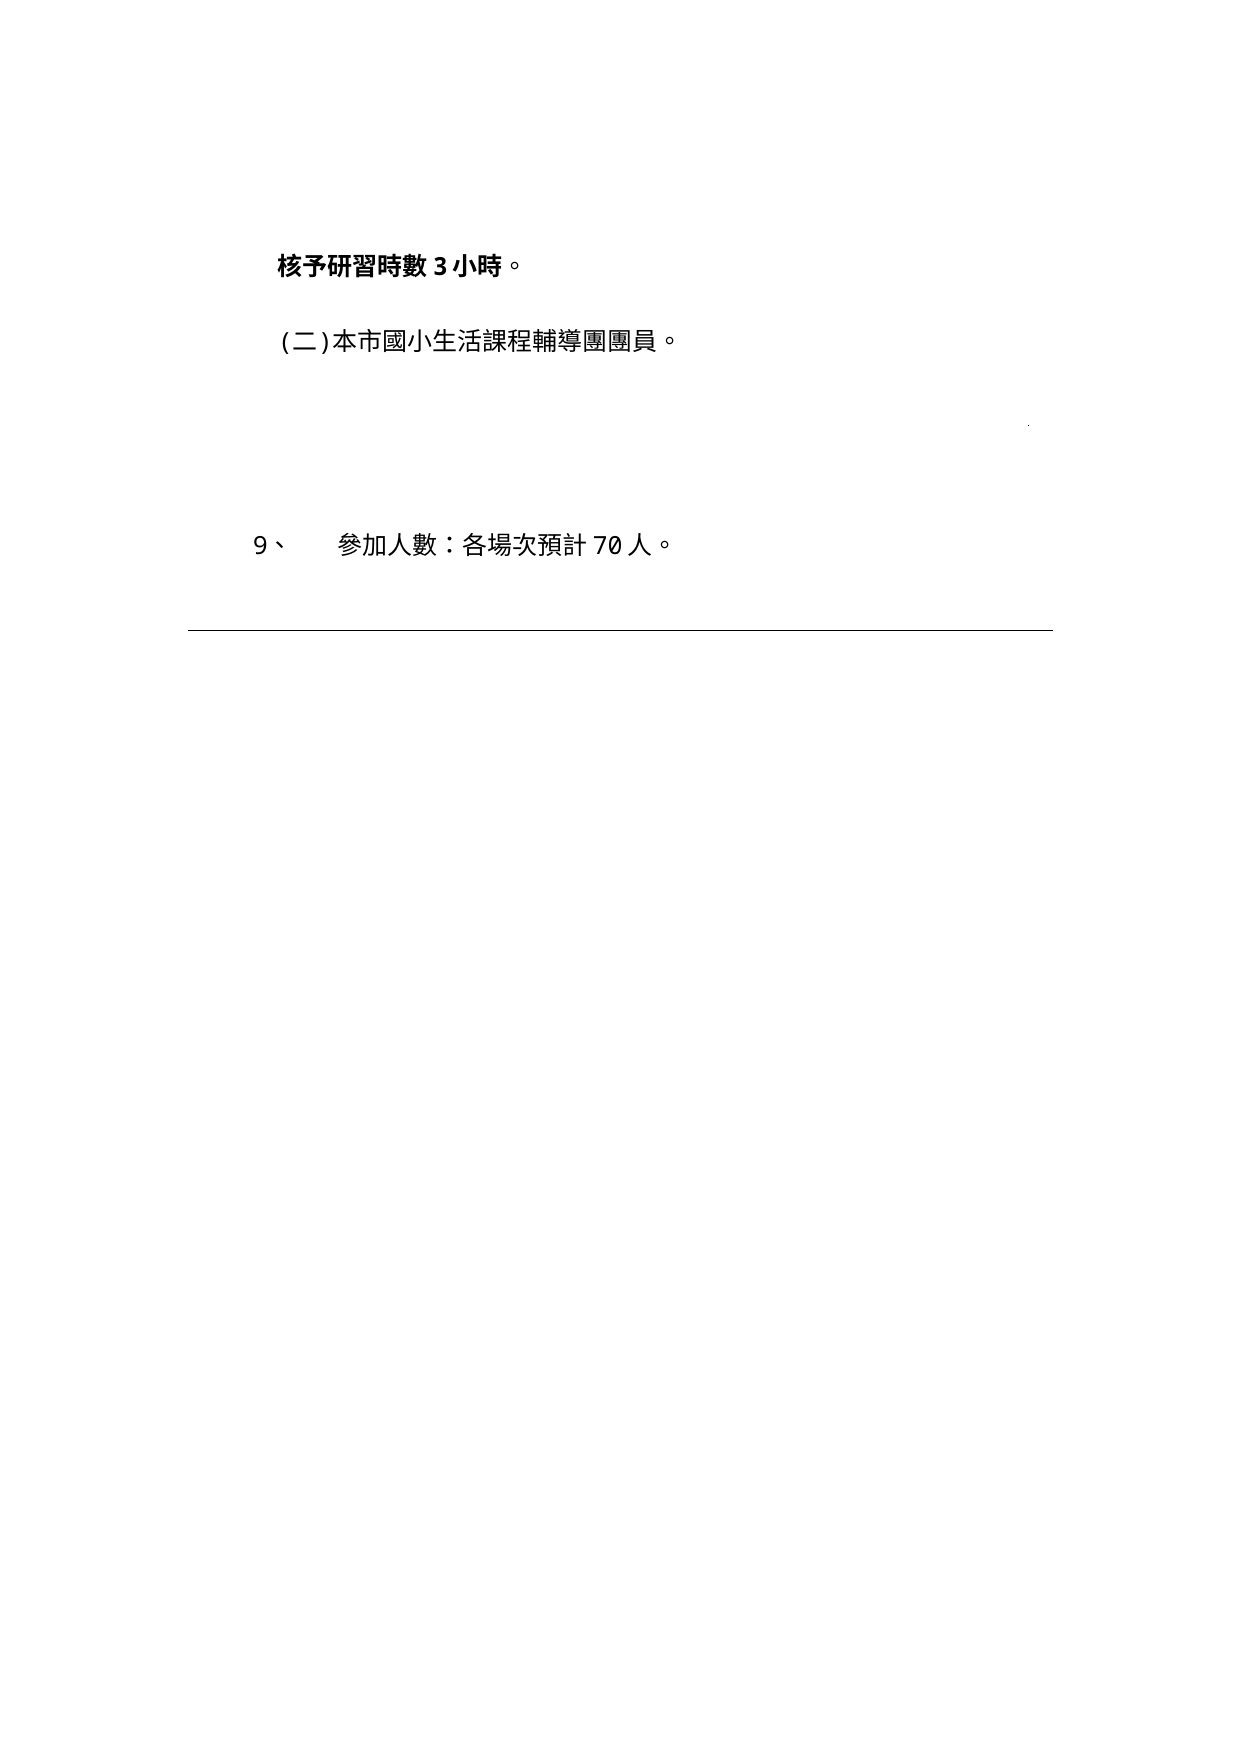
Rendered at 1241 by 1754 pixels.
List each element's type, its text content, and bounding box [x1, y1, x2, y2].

text (二)本市國小生活課程輔導團團員。 [214, 232, 1028, 425]
text (一)本市各國小擔任生活課程教師，參加研習之教師在課務自理情形下，請准予公（差）假；本研習為工作坊形式，課程四場次可由同一教師參加或不同教師分場次參加，每參加一場次核予研習時數3小時。 [214, 159, 1028, 232]
list 參加人數：各場次預計70人。 [189, 438, 1052, 629]
